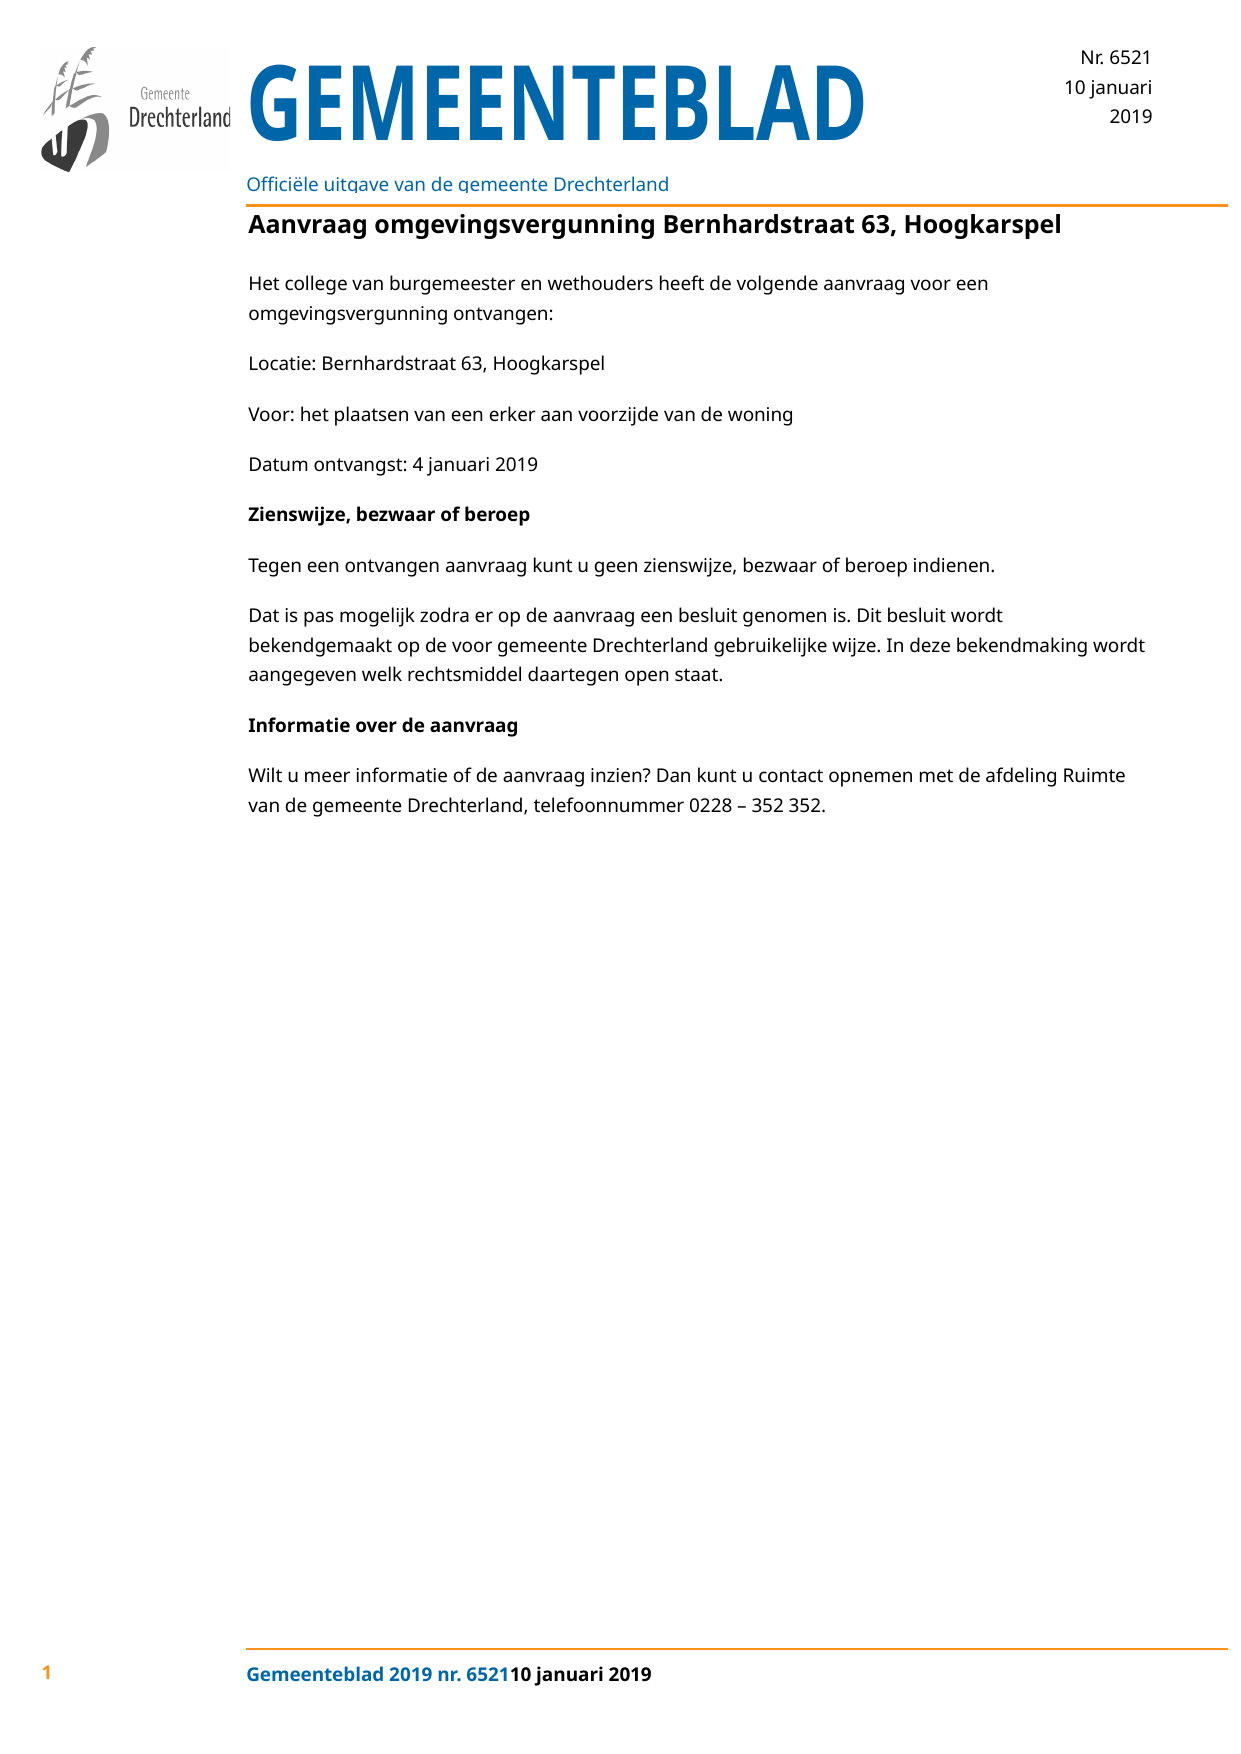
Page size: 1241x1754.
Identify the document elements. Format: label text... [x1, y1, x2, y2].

text Aanvraag omgevingsvergunning Bernhardstraat 63, Hoogkarspel [248, 207, 1152, 241]
text Datum ontvangst: 4 januari 2019 [248, 451, 1152, 477]
text Wilt u meer informatie of de aanvraag inzien? Dan kunt u contact opnemen met de afdeling Ruimte van de gemeente Drechterland, telefoonnummer 0228 – 352 352. [248, 762, 1152, 818]
picture [41, 47, 231, 172]
text Tegen een ontvangen aanvraag kunt u geen zienswijze, bezwaar of beroep indienen. [248, 552, 1152, 578]
text Zienswijze, bezwaar of beroep [248, 502, 1152, 527]
text Het college van burgemeester en wethouders heeft de volgende aanvraag voor een omgevingsvergunning ontvangen: [248, 270, 1152, 326]
text Informatie over de aanvraag [248, 712, 1152, 738]
text Dat is pas mogelijk zodra er op de aanvraag een besluit genomen is. Dit besluit wordt bekendgemaakt op de voor gemeente Drechterland gebruikelijke wijze. In deze bekendmaking wordt aangegeven welk rechtsmiddel daartegen open staat. [248, 602, 1152, 687]
text Voor: het plaatsen van een erker aan voorzijde van de woning [248, 401, 1152, 426]
text Locatie: Bernhardstraat 63, Hoogkarspel [248, 350, 1152, 376]
